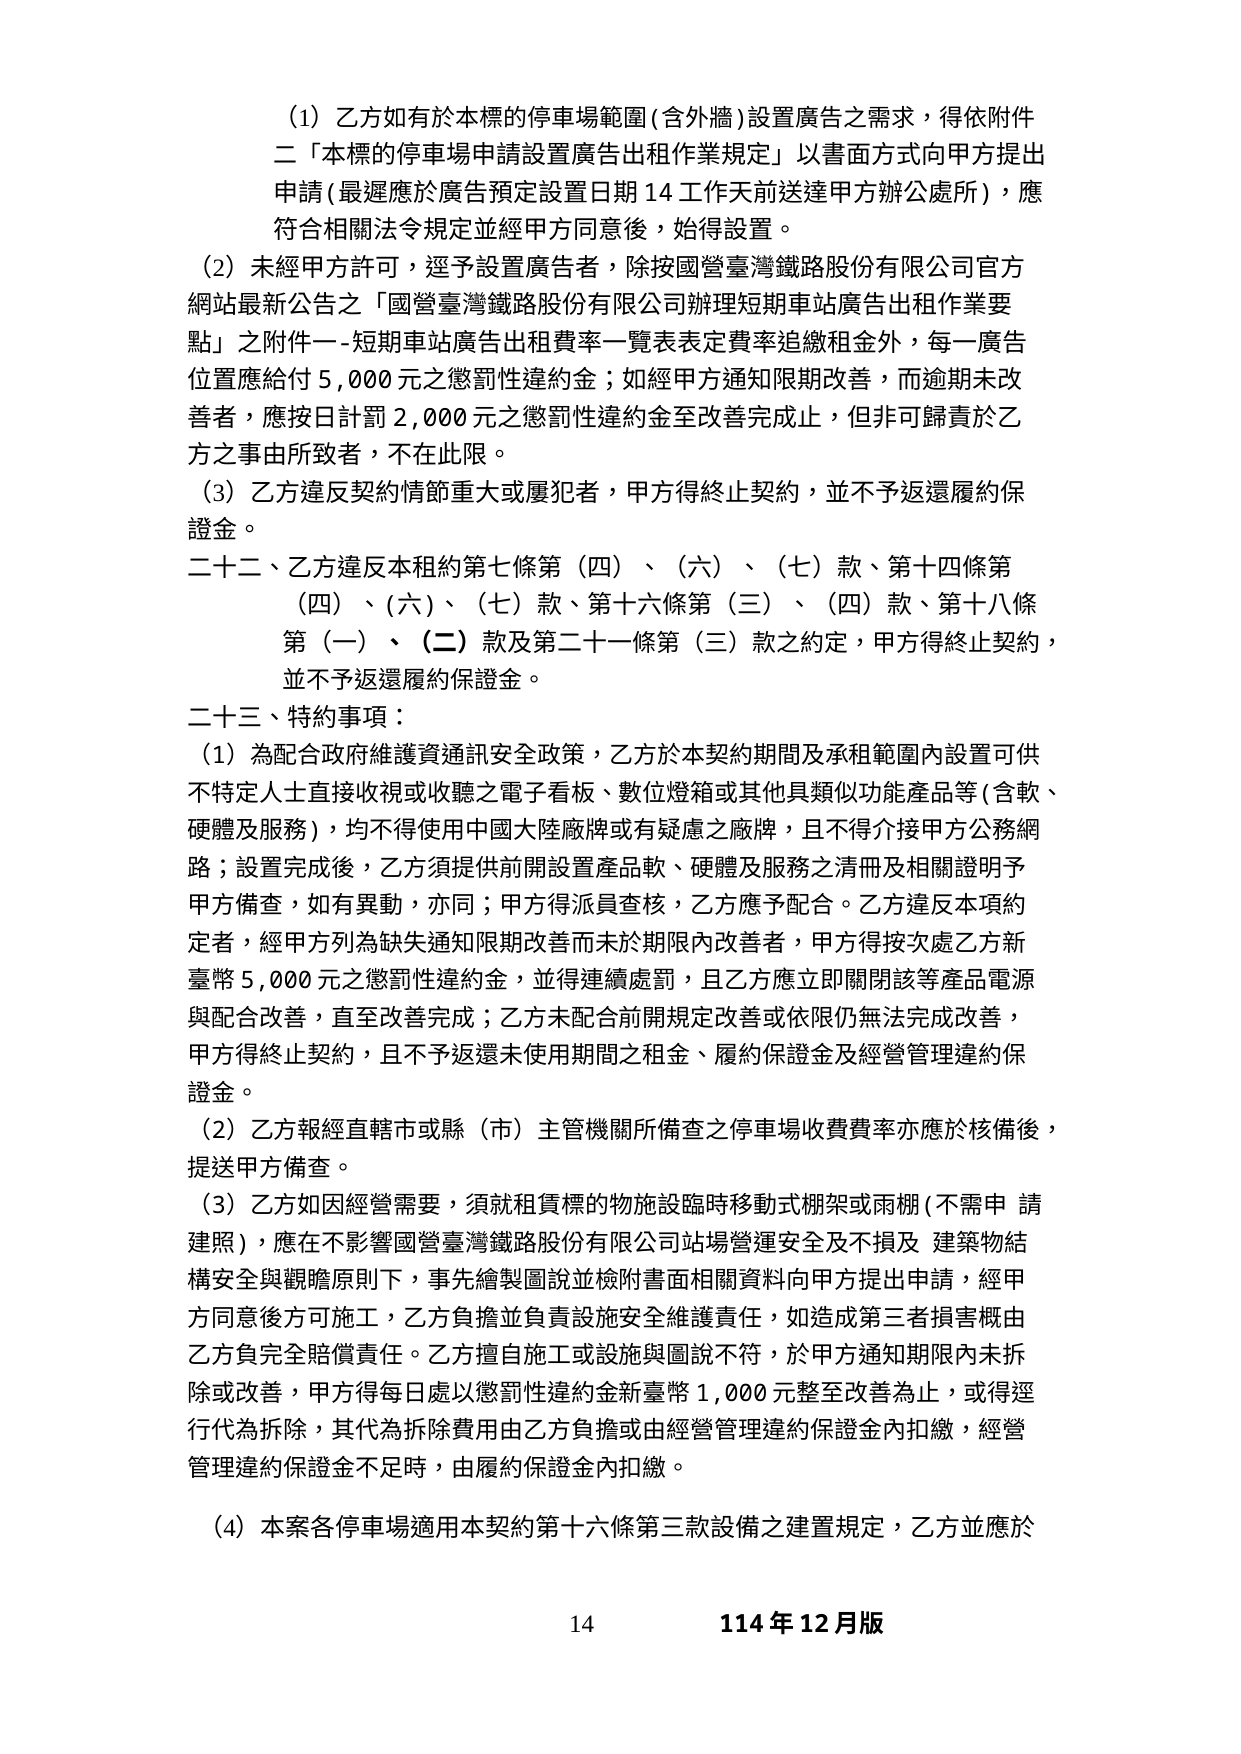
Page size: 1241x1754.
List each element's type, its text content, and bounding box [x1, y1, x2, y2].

list 乙方如因經營需要，須就租賃標的物施設臨時移動式棚架或雨棚(不需申 請建照)，應在不影響國營臺灣鐵路股份有限公司站場營運安全及不損及 建築物結構安全與觀瞻原則下，事先繪製圖說並檢附書面相關資料向甲方提出申請，經甲方同意後方可施工，乙方負擔並負責設施安全維護責任，如造成第三者損害概由乙方負完全賠償責任。乙方擅自施工或設施與圖說不符，於甲方通知期限內未拆除或改善，甲方得每日處以懲罰性違約金新臺幣1,000元整至改善為止，或得逕行代為拆除，其代為拆除費用由乙方負擔或由經營管理違約保證金內扣繳，經營管理違約保證金不足時，由履約保證金內扣繳。 [187, 1184, 1047, 1484]
list 乙方違反契約情節重大或屢犯者，甲方得終止契約，並不予返還履約保證金。 [187, 471, 1047, 546]
list 未經甲方許可，逕予設置廣告者，除按國營臺灣鐵路股份有限公司官方網站最新公告之「國營臺灣鐵路股份有限公司辦理短期車站廣告出租作業要點」之附件一-短期車站廣告出租費率一覽表表定費率追繳租金外，每一廣告位置應給付5,000元之懲罰性違約金；如經甲方通知限期改善，而逾期未改善者，應按日計罰2,000元之懲罰性違約金至改善完成止，但非可歸責於乙方之事由所致者，不在此限。 [187, 246, 1047, 471]
list 為配合政府維護資通訊安全政策，乙方於本契約期間及承租範圍內設置可供不特定人士直接收視或收聽之電子看板、數位燈箱或其他具類似功能產品等(含軟、硬體及服務)，均不得使用中國大陸廠牌或有疑慮之廠牌，且不得介接甲方公務網路；設置完成後，乙方須提供前開設置產品軟、硬體及服務之清冊及相關證明予甲方備查，如有異動，亦同；甲方得派員查核，乙方應予配合。乙方違反本項約定者，經甲方列為缺失通知限期改善而未於期限內改善者，甲方得按次處乙方新臺幣5,000元之懲罰性違約金，並得連續處罰，且乙方應立即關閉該等產品電源與配合改善，直至改善完成；乙方未配合前開規定改善或依限仍無法完成改善，甲方得終止契約，且不予返還未使用期間之租金、履約保證金及經營管理違約保證金。 [187, 734, 1047, 1109]
list 乙方報經直轄市或縣（市）主管機關所備查之停車場收費費率亦應於核備後，提送甲方備查。 [187, 1109, 1047, 1184]
list 本案各停車場適用本契約第十六條第三款設備之建置規定，乙方並應於各停車場點交日起算3個月內完成電子票證系統之建置，並負擔建置工程之相關費用，不得向甲方請求任何費用，且於本案各停車場點交前以點交日前為到期日，並以指定受款人為「國營臺灣鐵路股份有限公司資產開發處花蓮營業分處宜蘭服務站」且以財政部登記核准之銀行、信用合作社、郵局、農會或漁會為發票人及付款人所開立之劃線支票或保付支票或郵政匯票繳納新臺幣20萬元整(4個停車場各5萬元)作為建置保證金，俟所有停車場完工後由甲方驗收完成，始得向甲方申請無息返還，並於租賃期間保持正常使用狀態，如有損壞，乙方應立即負責修復，倘經甲方通知限期修復仍未修復者，視為違約處理。 [198, 1484, 1053, 1546]
text 二十三、特約事項： [187, 696, 1053, 734]
list 乙方如有於本標的停車場範圍(含外牆)設置廣告之需求，得依附件二「本標的停車場申請設置廣告出租作業規定」以書面方式向甲方提出申請(最遲應於廣告預定設置日期14工作天前送達甲方辦公處所)，應符合相關法令規定並經甲方同意後，始得設置。 [273, 96, 1047, 246]
text 二十二、乙方違反本租約第七條第（四）、（六）、（七）款、第十四條第（四）、(六)、（七）款、第十六條第（三）、（四）款、第十八條第（一）、（二）款及第二十一條第（三）款之約定，甲方得終止契約，並不予返還履約保證金。 [187, 546, 1053, 696]
